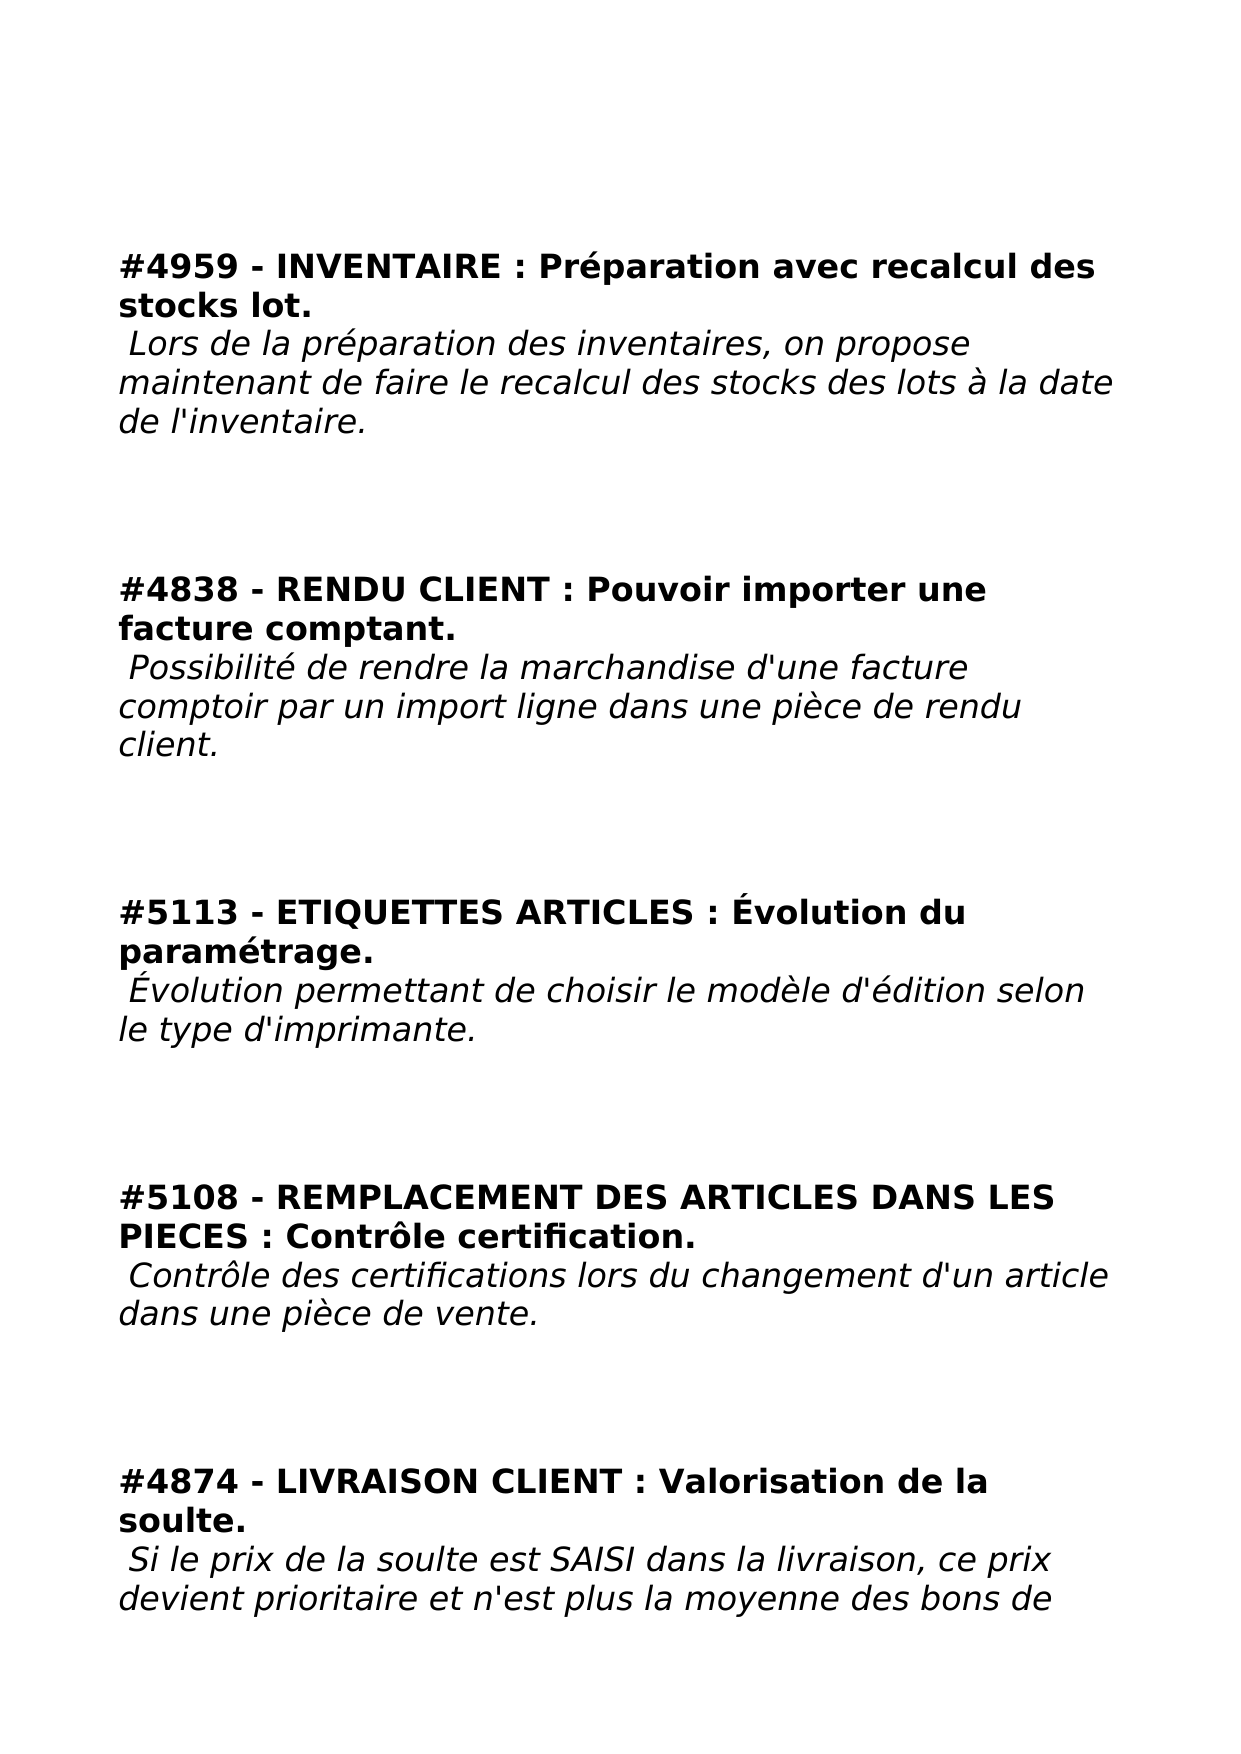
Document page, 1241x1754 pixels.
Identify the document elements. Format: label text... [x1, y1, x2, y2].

text #5113 - ETIQUETTES ARTICLES : Évolution du paramétrage. Évolution permettant de choisir le modèle d'édition selon le type d'imprimante. [118, 894, 1122, 1166]
text #4838 - RENDU CLIENT : Pouvoir importer une facture comptant. Possibilité de rendre la marchandise d'une facture comptoir par un import ligne dans une pièce de rendu client. [118, 571, 1122, 881]
text #5108 - REMPLACEMENT DES ARTICLES DANS LES PIECES : Contrôle certification. Contrôle des certifications lors du changement d'un article dans une pièce de vente. [118, 1178, 1122, 1450]
text [118, 118, 1122, 235]
text #4874 - LIVRAISON CLIENT : Valorisation de la soulte. Si le prix de la soulte est SAISI dans la livraison, ce prix devient prioritaire et n'est plus la moyenne des bons de [118, 1463, 1122, 1618]
text #4959 - INVENTAIRE : Préparation avec recalcul des stocks lot. Lors de la préparation des inventaires, on propose maintenant de faire le recalcul des stocks des lots à la date de l'inventaire. [118, 247, 1122, 558]
